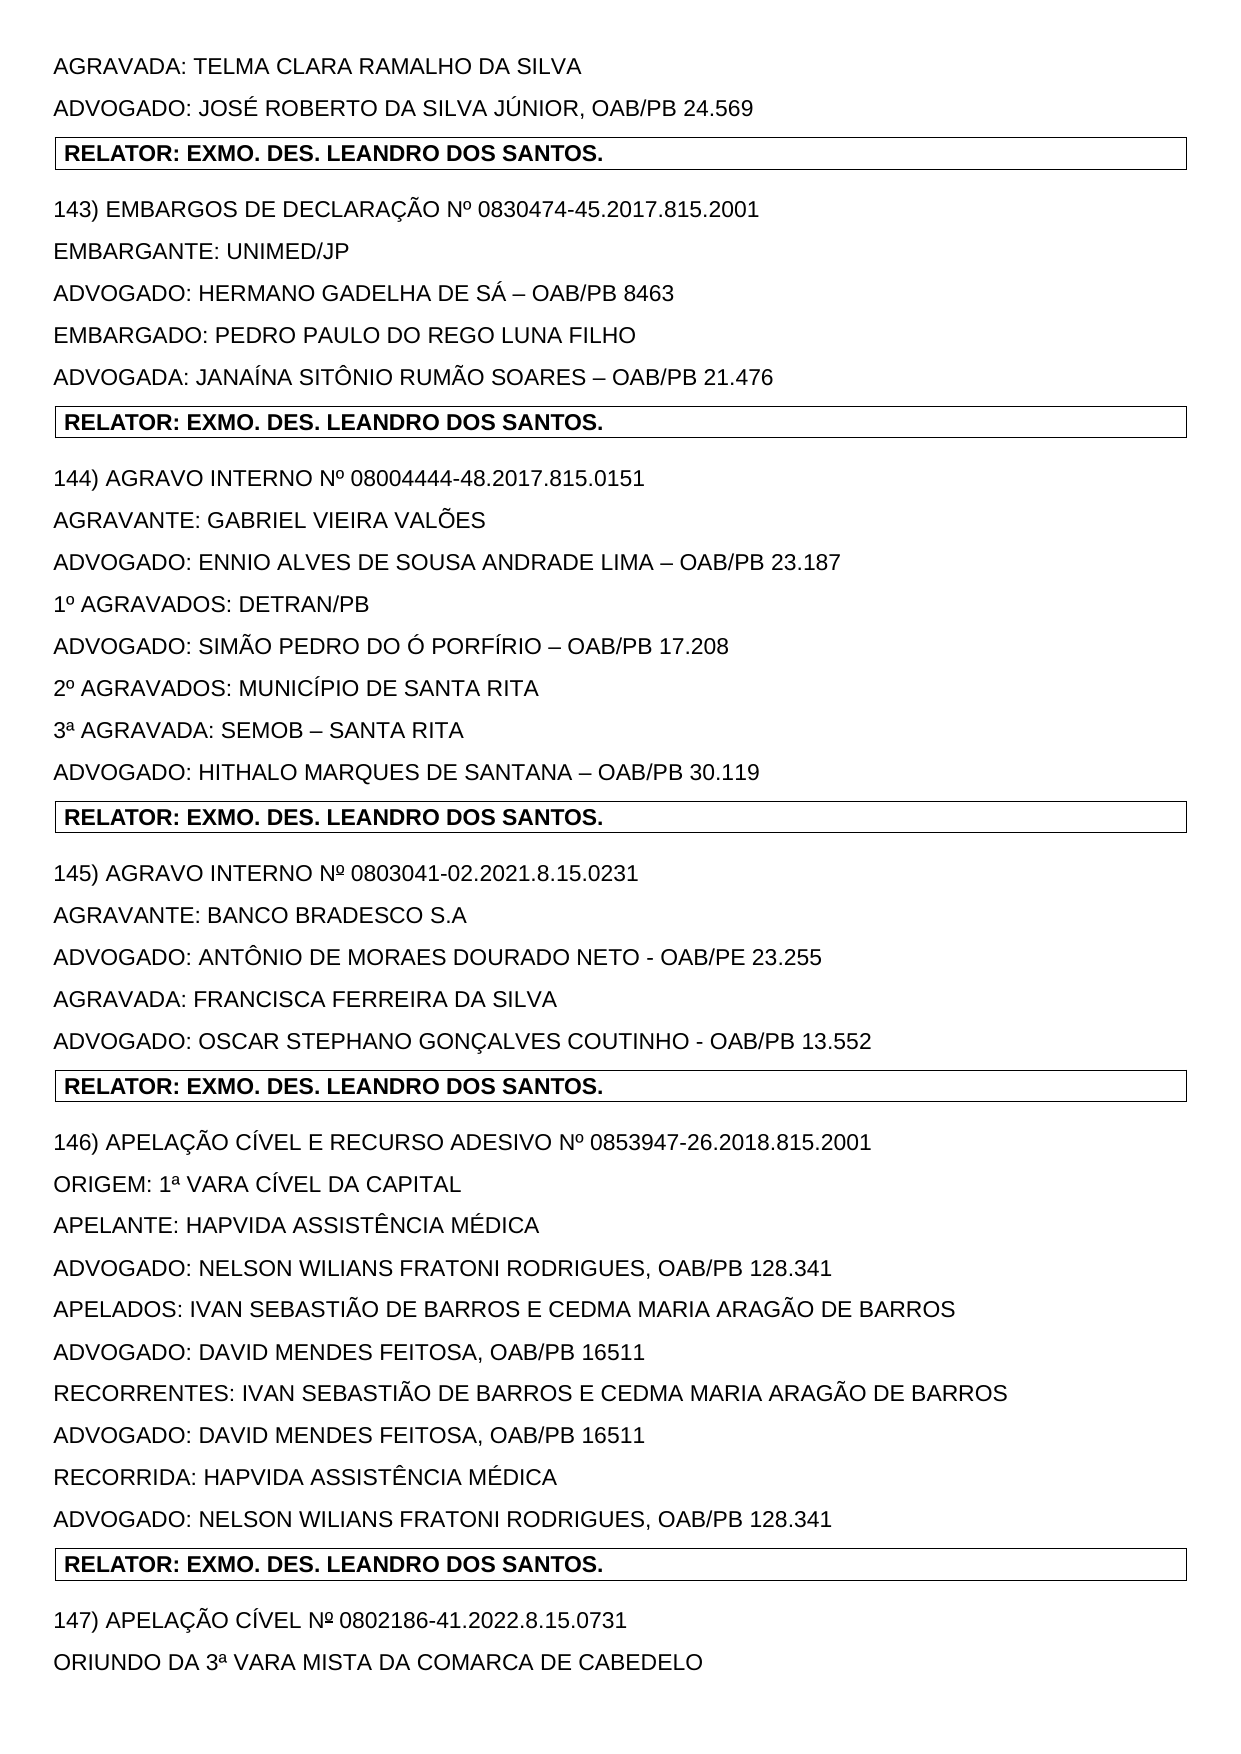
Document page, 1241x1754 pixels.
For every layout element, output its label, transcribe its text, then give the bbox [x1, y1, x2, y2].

text ADVOGADO: DAVID MENDES FEITOSA, OAB/PB 16511 [53, 1338, 1187, 1365]
text APELADOS: IVAN SEBASTIÃO DE BARROS E CEDMA MARIA ARAGÃO DE BARROS [53, 1296, 1187, 1323]
text ADVOGADO: HERMANO GADELHA DE SÁ – OAB/PB 8463 [53, 280, 1187, 306]
text EMBARGANTE: UNIMED/JP [53, 238, 1187, 264]
text ADVOGADO: ANTÔNIO DE MORAES DOURADO NETO - OAB/PE 23.255 [53, 944, 1187, 970]
text 2º AGRAVADOS: MUNICÍPIO DE SANTA RITA [53, 675, 1187, 701]
text ORIGEM: 1ª VARA CÍVEL DA CAPITAL [53, 1171, 1187, 1197]
text ADVOGADO: JOSÉ ROBERTO DA SILVA JÚNIOR, OAB/PB 24.569 [53, 95, 1187, 121]
text ADVOGADO: NELSON WILIANS FRATONI RODRIGUES, OAB/PB 128.341 [53, 1506, 1187, 1533]
text EMBARGADO: PEDRO PAULO DO REGO LUNA FILHO [53, 322, 1187, 348]
text APELANTE: HAPVIDA ASSISTÊNCIA MÉDICA [53, 1212, 1187, 1239]
text RELATOR: EXMO. DES. LEANDRO DOS SANTOS. [56, 1071, 1186, 1101]
text 145) AGRAVO INTERNO Nº 0803041-02.2021.8.15.0231 [53, 860, 1187, 886]
text 1º AGRAVADOS: DETRAN/PB [53, 591, 1187, 617]
text RELATOR: EXMO. DES. LEANDRO DOS SANTOS. [56, 802, 1186, 832]
text ORIUNDO DA 3ª VARA MISTA DA COMARCA DE CABEDELO [53, 1649, 1187, 1676]
text ADVOGADA: JANAÍNA SITÔNIO RUMÃO SOARES – OAB/PB 21.476 [53, 364, 1187, 390]
text RECORRIDA: HAPVIDA ASSISTÊNCIA MÉDICA [53, 1464, 1187, 1491]
text ADVOGADO: SIMÃO PEDRO DO Ó PORFÍRIO – OAB/PB 17.208 [53, 633, 1187, 659]
text AGRAVADA: TELMA CLARA RAMALHO DA SILVA [53, 53, 1187, 79]
text ADVOGADO: OSCAR STEPHANO GONÇALVES COUTINHO - OAB/PB 13.552 [53, 1028, 1187, 1054]
text AGRAVADA: FRANCISCA FERREIRA DA SILVA [53, 986, 1187, 1012]
text ADVOGADO: NELSON WILIANS FRATONI RODRIGUES, OAB/PB 128.341 [53, 1254, 1187, 1281]
text ADVOGADO: ENNIO ALVES DE SOUSA ANDRADE LIMA – OAB/PB 23.187 [53, 549, 1187, 575]
text ADVOGADO: HITHALO MARQUES DE SANTANA – OAB/PB 30.119 [53, 759, 1187, 785]
text 144) AGRAVO INTERNO Nº 08004444-48.2017.815.0151 [53, 465, 1187, 491]
text 146) APELAÇÃO CÍVEL E RECURSO ADESIVO Nº 0853947-26.2018.815.2001 [53, 1128, 1187, 1155]
text ADVOGADO: DAVID MENDES FEITOSA, OAB/PB 16511 [53, 1422, 1187, 1449]
text RECORRENTES: IVAN SEBASTIÃO DE BARROS E CEDMA MARIA ARAGÃO DE BARROS [53, 1380, 1187, 1407]
text 147) APELAÇÃO CÍVEL Nº 0802186-41.2022.8.15.0731 [53, 1607, 1187, 1634]
text AGRAVANTE: BANCO BRADESCO S.A [53, 902, 1187, 928]
text 3ª AGRAVADA: SEMOB – SANTA RITA [53, 717, 1187, 743]
text 143) EMBARGOS DE DECLARAÇÃO Nº 0830474-45.2017.815.2001 [53, 196, 1187, 222]
text RELATOR: EXMO. DES. LEANDRO DOS SANTOS. [56, 407, 1186, 437]
text RELATOR: EXMO. DES. LEANDRO DOS SANTOS. [56, 138, 1186, 169]
text RELATOR: EXMO. DES. LEANDRO DOS SANTOS. [56, 1549, 1186, 1580]
text AGRAVANTE: GABRIEL VIEIRA VALÕES [53, 507, 1187, 533]
